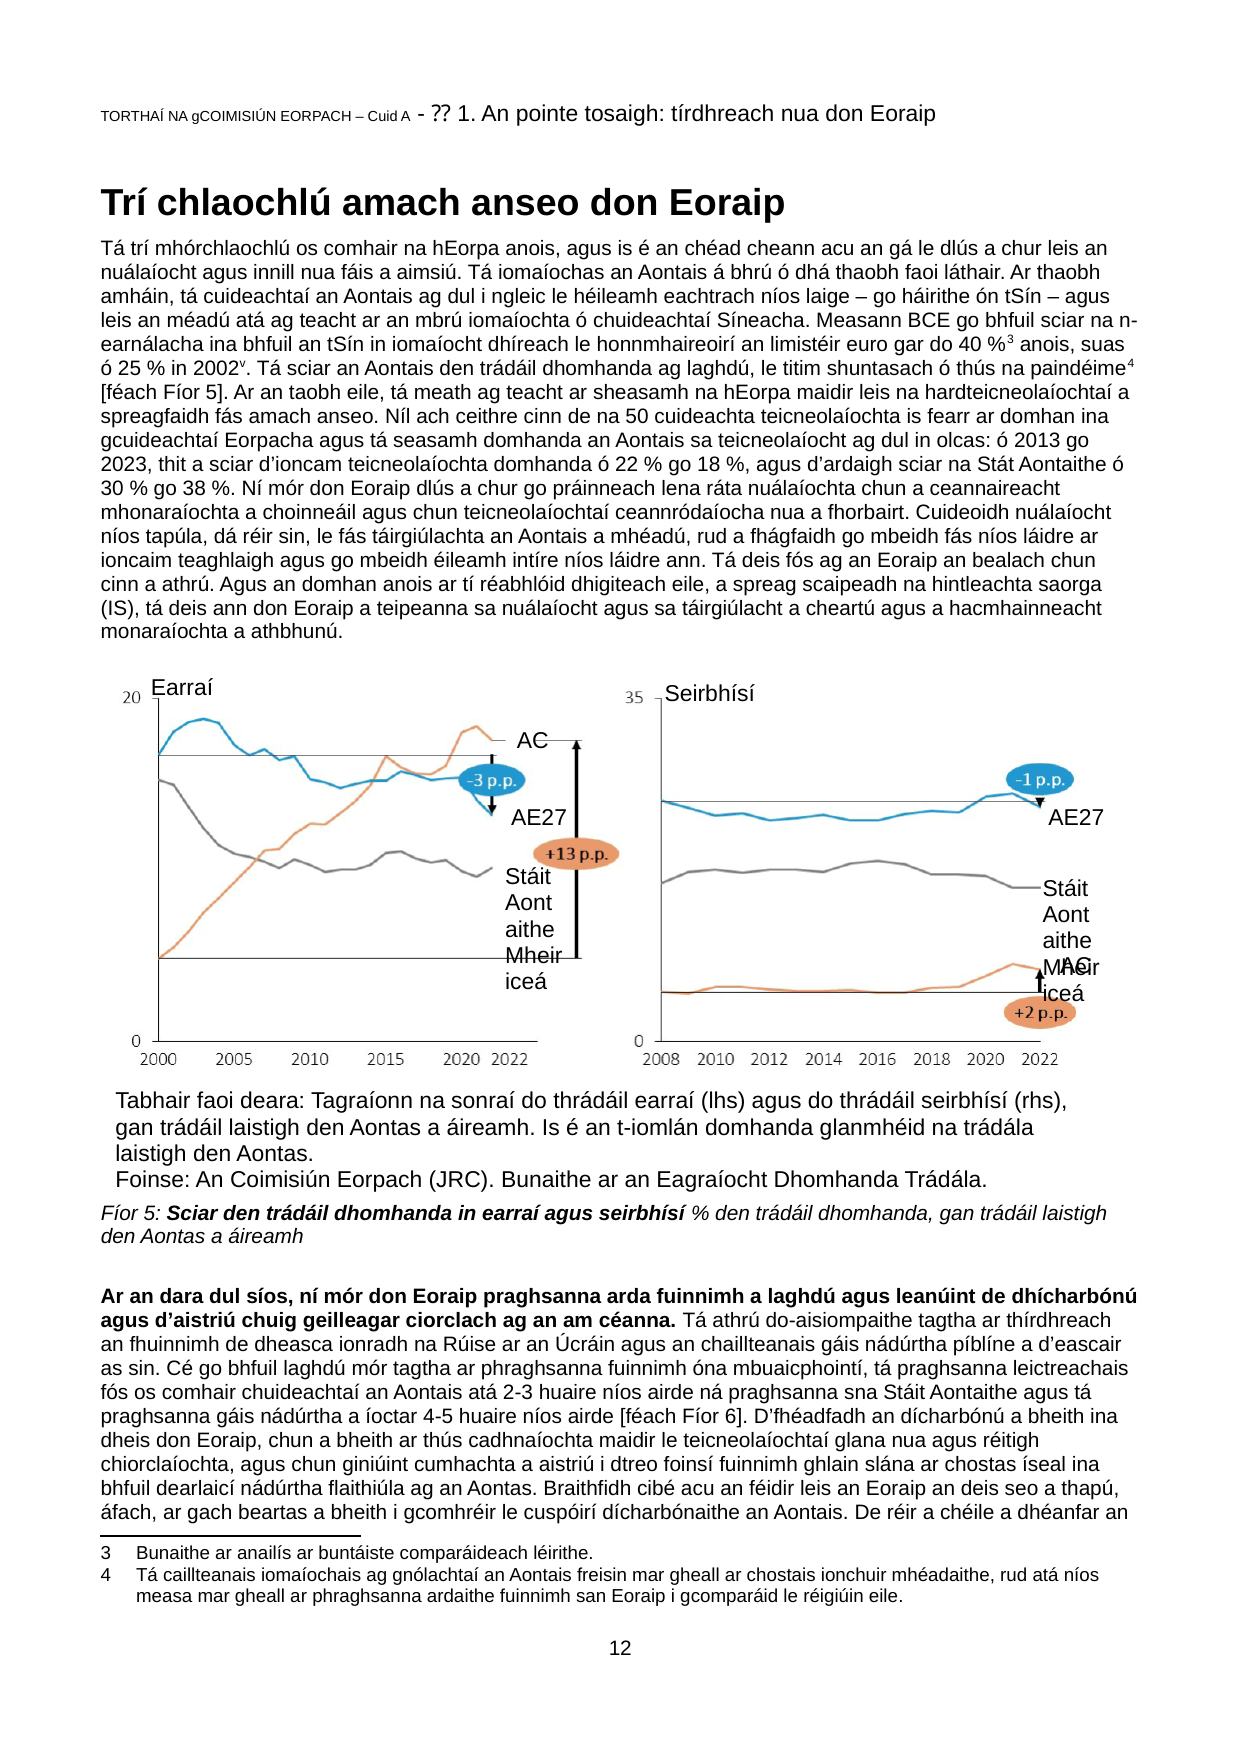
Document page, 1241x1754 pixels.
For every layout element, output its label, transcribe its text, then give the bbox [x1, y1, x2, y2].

subtitle Trí chlaochlú amach anseo don Eoraip [100, 180, 1140, 223]
picture [112, 680, 1105, 1071]
text Tá trí mhórchlaochlú os comhair na hEorpa anois, agus is é an chéad cheann acu an gá le dlús a chur leis an nuálaíocht agus innill nua fáis a aimsiú. Tá iomaíochas an Aontais á bhrú ó dhá thaobh faoi láthair. Ar thaobh amháin, tá cuideachtaí an Aontais ag dul i ngleic le héileamh eachtrach níos laige – go háirithe ón tSín – agus leis an méadú atá ag teacht ar an mbrú iomaíochta ó chuideachtaí Síneacha. Measann BCE go bhfuil sciar na n-earnálacha ina bhfuil an tSín in iomaíocht dhíreach le honnmhaireoirí an limistéir euro gar do 40 % anois, suas ó 25 % in 2002. Tá sciar an Aontais den trádáil dhomhanda ag laghdú, le titim shuntasach ó thús na paindéime [féach Fíor 5]. Ar an taobh eile, tá meath ag teacht ar sheasamh na hEorpa maidir leis na hardteicneolaíochtaí a spreagfaidh fás amach anseo. Níl ach ceithre cinn de na 50 cuideachta teicneolaíochta is fearr ar domhan ina gcuideachtaí Eorpacha agus tá seasamh domhanda an Aontais sa teicneolaíocht ag dul in olcas: ó 2013 go 2023, thit a sciar d’ioncam teicneolaíochta domhanda ó 22 % go 18 %, agus d’ardaigh sciar na Stát Aontaithe ó 30 % go 38 %. Ní mór don Eoraip dlús a chur go práinneach lena ráta nuálaíochta chun a ceannaireacht mhonaraíochta a choinneáil agus chun teicneolaíochtaí ceannródaíocha nua a fhorbairt. Cuideoidh nuálaíocht níos tapúla, dá réir sin, le fás táirgiúlachta an Aontais a mhéadú, rud a fhágfaidh go mbeidh fás níos láidre ar ioncaim teaghlaigh agus go mbeidh éileamh intíre níos láidre ann. Tá deis fós ag an Eoraip an bealach chun cinn a athrú. Agus an domhan anois ar tí réabhlóid dhigiteach eile, a spreag scaipeadh na hintleachta saorga (IS), tá deis ann don Eoraip a teipeanna sa nuálaíocht agus sa táirgiúlacht a cheartú agus a hacmhainneacht monaraíochta a athbhunú. [100, 236, 1140, 643]
text Ar an dara dul síos, ní mór don Eoraip praghsanna arda fuinnimh a laghdú agus leanúint de dhícharbónú agus d’aistriú chuig geilleagar ciorclach ag an am céanna. Tá athrú do-aisiompaithe tagtha ar thírdhreach an fhuinnimh de dheasca ionradh na Rúise ar an Úcráin agus an chaillteanais gáis nádúrtha píblíne a d’eascair as sin. Cé go bhfuil laghdú mór tagtha ar phraghsanna fuinnimh óna mbuaicphointí, tá praghsanna leictreachais fós os comhair chuideachtaí an Aontais atá 2-3 huaire níos airde ná praghsanna sna Stáit Aontaithe agus tá praghsanna gáis nádúrtha a íoctar 4-5 huaire níos airde [féach Fíor 6]. D’fhéadfadh an dícharbónú a bheith ina dheis don Eoraip, chun a bheith ar thús cadhnaíochta maidir le teicneolaíochtaí glana nua agus réitigh chiorclaíochta, agus chun giniúint cumhachta a aistriú i dtreo foinsí fuinnimh ghlain slána ar chostas íseal ina bhfuil dearlaicí nádúrtha flaithiúla ag an Aontas. Braithfidh cibé acu an féidir leis an Eoraip an deis seo a thapú, áfach, ar gach beartas a bheith i gcomhréir le cuspóirí dícharbónaithe an Aontais. De réir a chéile a dhéanfar an [100, 1284, 1140, 1524]
text Bunaithe ar anailís ar buntáiste comparáideach léirithe. [100, 1542, 1140, 1563]
text Fíor 5: Sciar den trádáil dhomhanda in earraí agus seirbhísí % den trádáil dhomhanda, gan trádáil laistigh den Aontas a áireamh [101, 679, 1128, 1248]
text Tá caillteanais iomaíochais ag gnólachtaí an Aontais freisin mar gheall ar chostais ionchuir mhéadaithe, rud atá níos measa mar gheall ar phraghsanna ardaithe fuinnimh san Eoraip i gcomparáid le réigiúin eile. [100, 1563, 1140, 1606]
